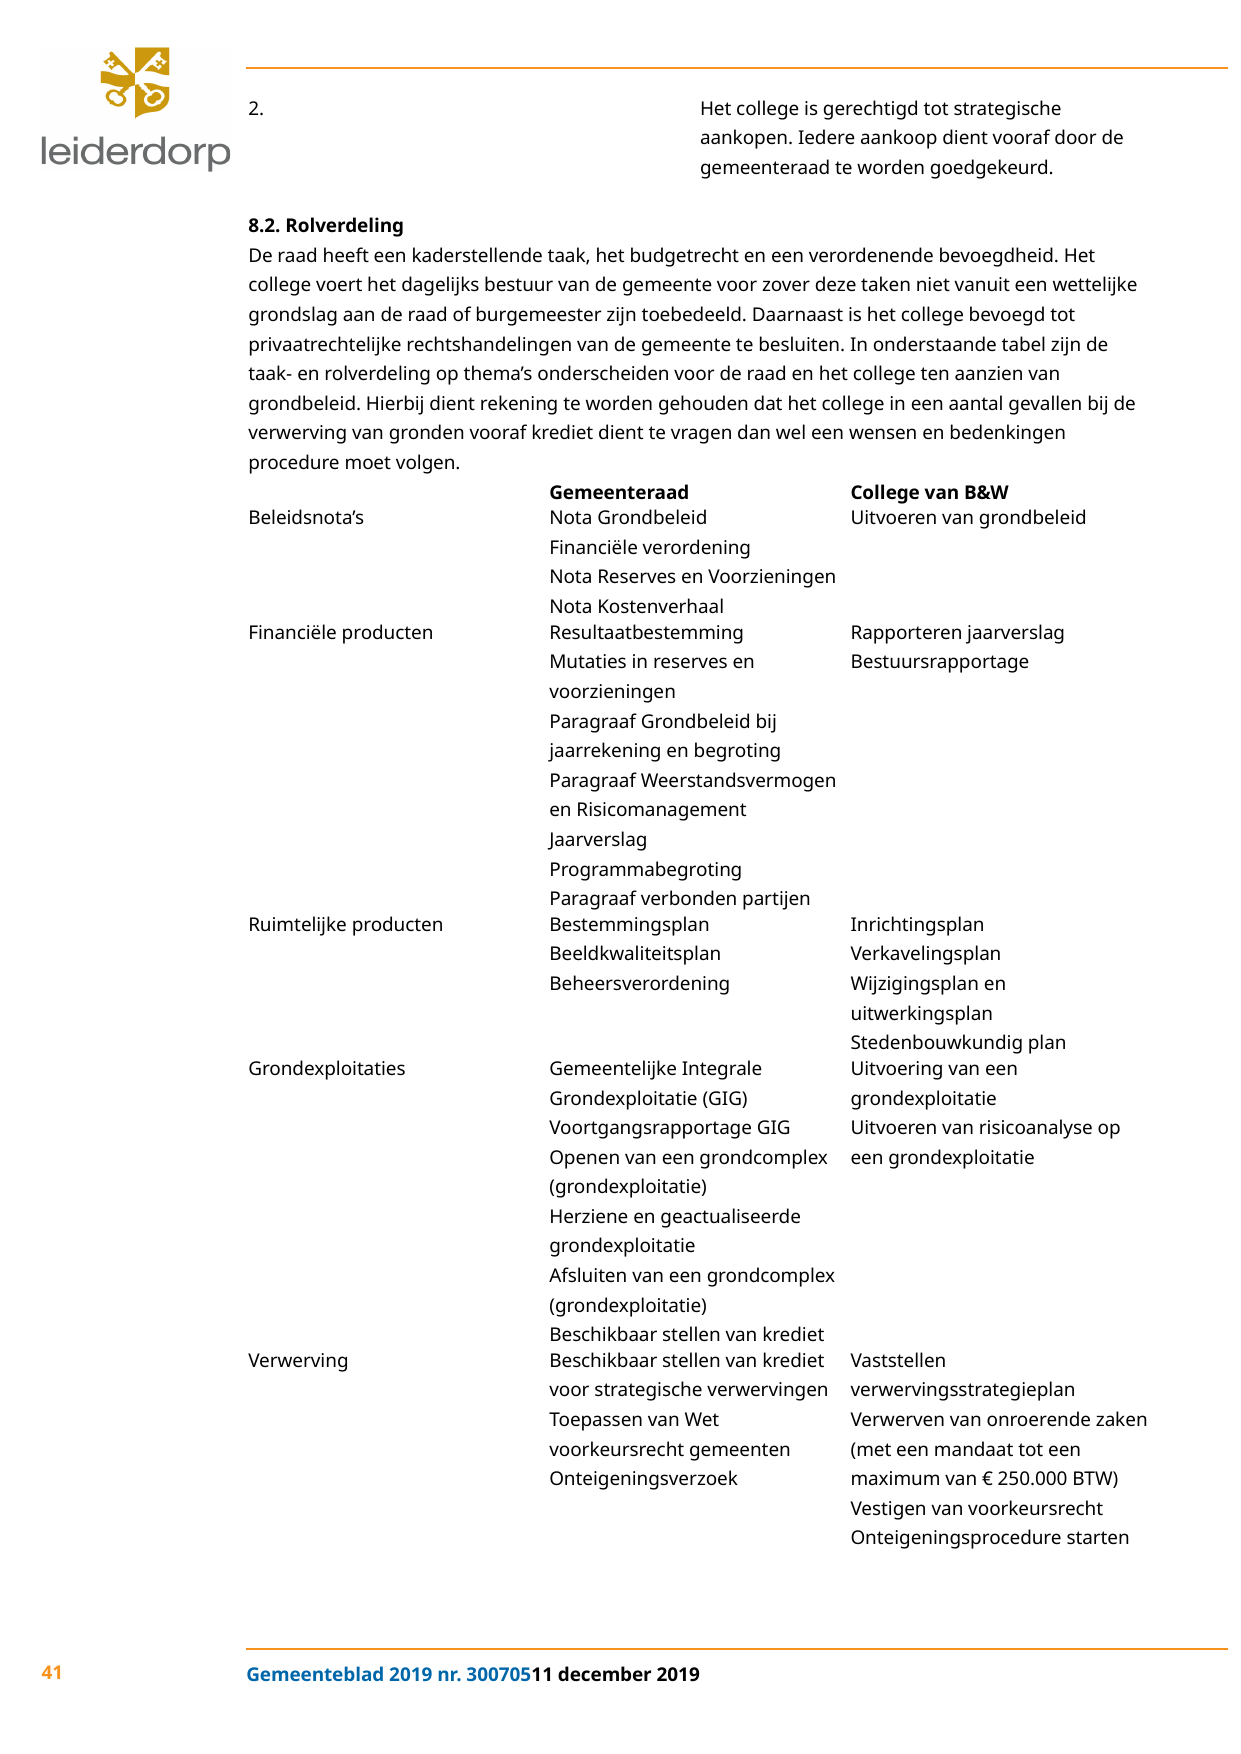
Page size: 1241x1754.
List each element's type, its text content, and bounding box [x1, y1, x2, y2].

table_cell Inrichtingsplan Verkavelingsplan Wijzigingsplan en uitwerkingsplan Stedenbouwkundig plan [850, 911, 1152, 1055]
table_cell Ruimtelijke producten [248, 911, 549, 1055]
text De raad heeft een kaderstellende taak, het budgetrecht en een verordenende bevoegdheid. Het college voert het dagelijks bestuur van de gemeente voor zover deze taken niet vanuit een wettelijke grondslag aan de raad of burgemeester zijn toebedeeld. Daarnaast is het college bevoegd tot privaatrechtelijke rechtshandelingen van de gemeente te besluiten. In onderstaande tabel zijn de taak- en rolverdeling op thema’s onderscheiden voor de raad en het college ten aanzien van grondbeleid. Hierbij dient rekening te worden gehouden dat het college in een aantal gevallen bij de verwerving van gronden vooraf krediet dient te vragen dan wel een wensen en bedenkingen procedure moet volgen. [248, 242, 1152, 475]
table_cell Bestemmingsplan Beeldkwaliteitsplan Beheersverordening [549, 911, 850, 1055]
table_header College van B&W [850, 479, 1152, 504]
table_cell Grondexploitaties [248, 1055, 549, 1347]
table_cell Nota Grondbeleid Financiële verordening Nota Reserves en Voorzieningen Nota Kostenverhaal [549, 505, 850, 619]
picture [41, 47, 231, 172]
table_cell 2. [248, 95, 700, 209]
table_cell Verwerving [248, 1347, 549, 1550]
table_cell Gemeentelijke Integrale Grondexploitatie (GIG) Voortgangsrapportage GIG Openen van een grondcomplex (grondexploitatie) Herziene en geactualiseerde grondexploitatie Afsluiten van een grondcomplex (grondexploitatie) Beschikbaar stellen van krediet [549, 1055, 850, 1347]
table_cell Uitvoeren van grondbeleid [850, 505, 1152, 619]
table_cell Beleidsnota’s [248, 505, 549, 619]
table_cell Vaststellen verwervingsstrategieplan Verwerven van onroerende zaken (met een mandaat tot een maximum van € 250.000 BTW) Vestigen van voorkeursrecht Onteigeningsprocedure starten [850, 1347, 1152, 1550]
table_cell Resultaatbestemming Mutaties in reserves en voorzieningen Paragraaf Grondbeleid bij jaarrekening en begroting Paragraaf Weerstandsvermogen en Risicomanagement Jaarverslag Programmabegroting Paragraaf verbonden partijen [549, 619, 850, 911]
table_cell Financiële producten [248, 619, 549, 911]
text 8.2. Rolverdeling [248, 212, 1152, 238]
table_cell Beschikbaar stellen van krediet voor strategische verwervingen Toepassen van Wet voorkeursrecht gemeenten Onteigeningsverzoek [549, 1347, 850, 1550]
table_cell Uitvoering van een grondexploitatie Uitvoeren van risicoanalyse op een grondexploitatie [850, 1055, 1152, 1347]
table_header [248, 479, 549, 504]
table_cell Het college is gerechtigd tot strategische aankopen. Iedere aankoop dient vooraf door de gemeenteraad te worden goedgekeurd. [700, 95, 1152, 209]
table_cell Rapporteren jaarverslag Bestuursrapportage [850, 619, 1152, 911]
table_header Gemeenteraad [549, 479, 850, 504]
